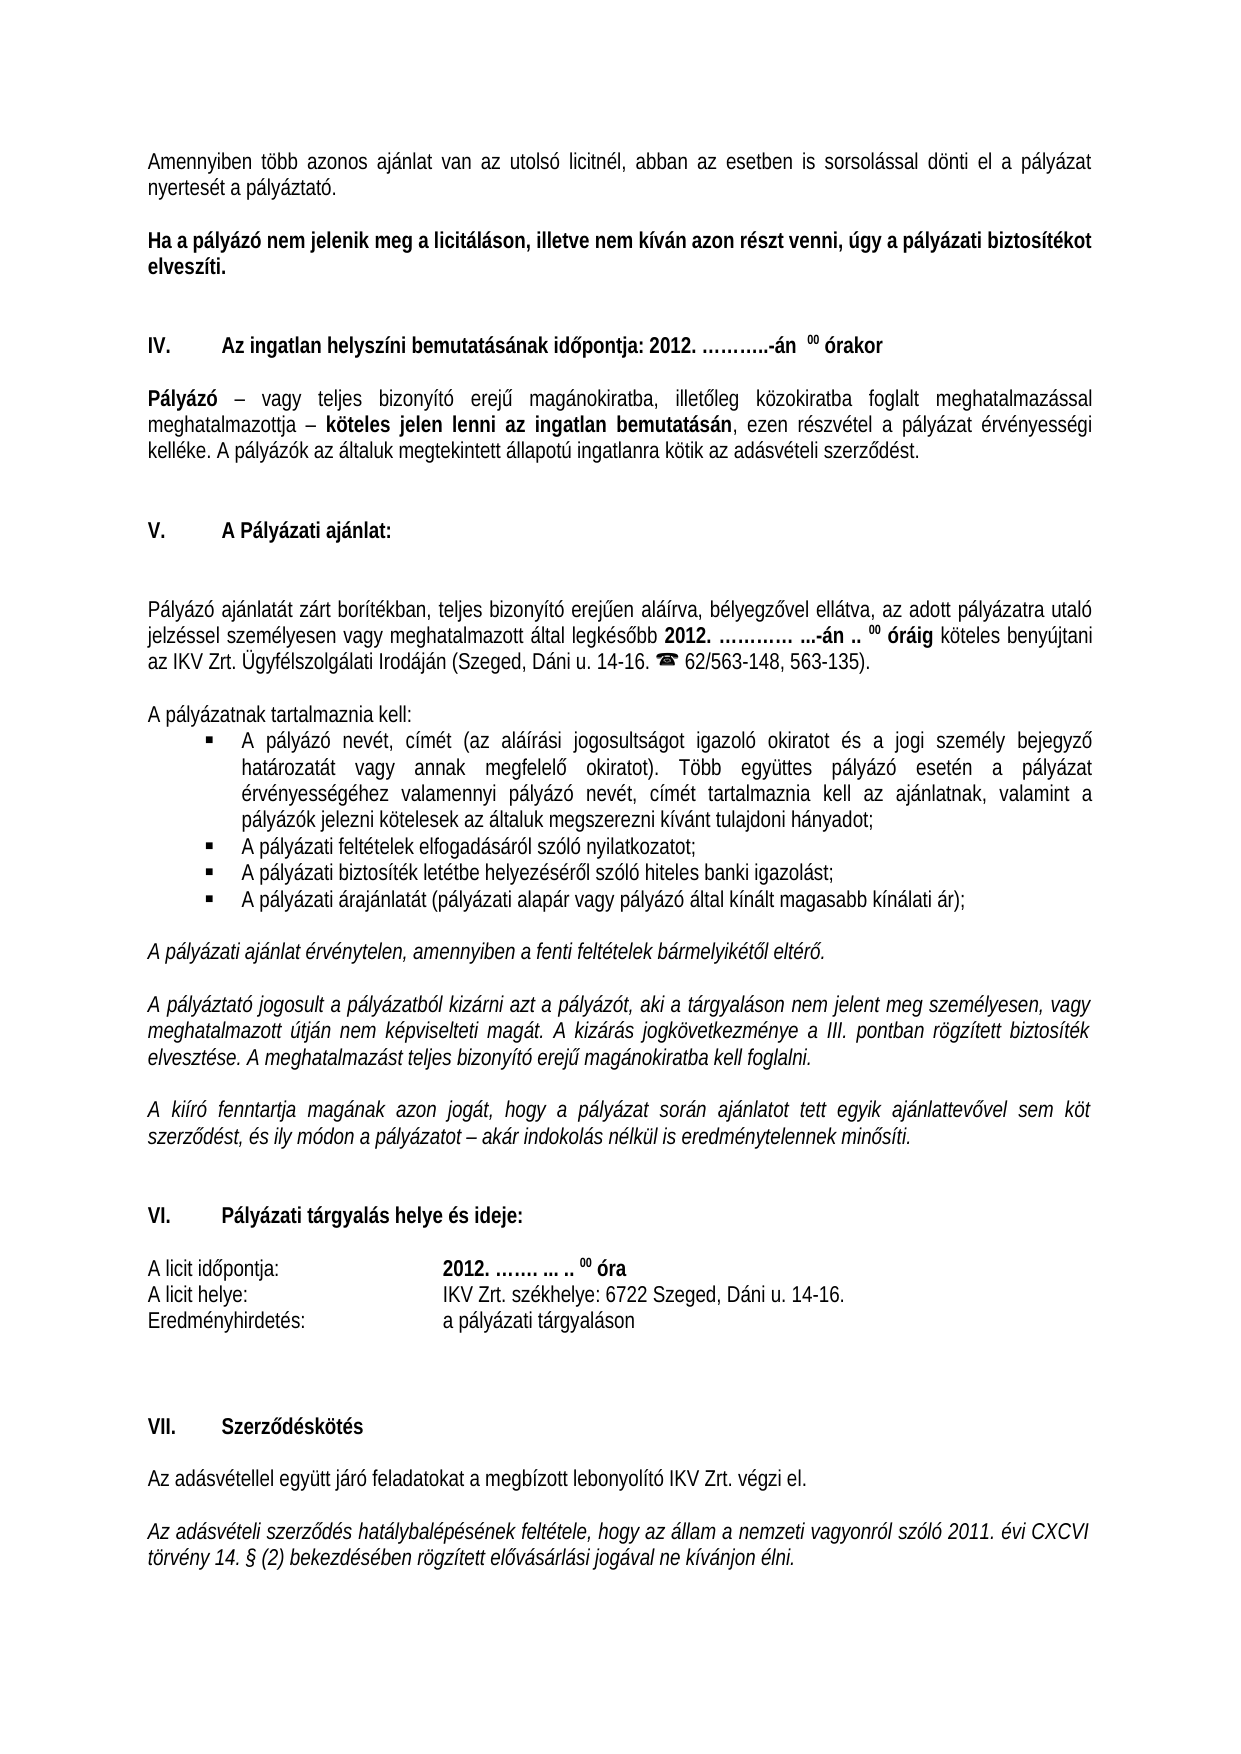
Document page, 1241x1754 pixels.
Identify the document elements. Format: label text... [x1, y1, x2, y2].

list A pályázati feltételek elfogadásáról szóló nyilatkozatot; [204, 833, 1093, 859]
text Pályázó – vagy teljes bizonyító erejű magánokiratba, illetőleg közokiratba foglalt meghatalmazással meghatalmazottja – köteles jelen lenni az ingatlan bemutatásán, ezen részvétel a pályázat érvényességi kelléke. A pályázók az általuk megtekintett állapotú ingatlanra kötik az adásvételi szerződést. [148, 385, 1093, 464]
text A pályázatnak tartalmaznia kell: [148, 701, 1093, 727]
list A pályázati árajánlatát (pályázati alapár vagy pályázó által kínált magasabb kínálati ár); [204, 886, 1093, 912]
text VI. Pályázati tárgyalás helye és ideje: [148, 1202, 1093, 1228]
list A pályázati biztosíték letétbe helyezéséről szóló hiteles banki igazolást; [204, 859, 1093, 886]
text A pályázati ajánlat érvénytelen, amennyiben a fenti feltételek bármelyikétől eltérő. [148, 938, 1093, 964]
text VII. Szerződéskötés [148, 1413, 1093, 1439]
text Az adásvétellel együtt járó feladatokat a megbízott lebonyolító IKV Zrt. végzi el. [148, 1465, 1093, 1492]
text A licit helye: IKV Zrt. székhelye: 6722 Szeged, Dáni u. 14-16. [148, 1281, 1093, 1307]
text Eredményhirdetés: a pályázati tárgyaláson [148, 1307, 1093, 1333]
text Az adásvételi szerződés hatálybalépésének feltétele, hogy az állam a nemzeti vagyonról szóló 2011. évi CXCVI törvény 14. § (2) bekezdésében rögzített elővásárlási jogával ne kívánjon élni. [148, 1518, 1093, 1571]
list A pályázó nevét, címét (az aláírási jogosultságot igazoló okiratot és a jogi személy bejegyző határozatát vagy annak megfelelő okiratot). Több együttes pályázó esetén a pályázat érvényességéhez valamennyi pályázó nevét, címét tartalmaznia kell az ajánlatnak, valamint a pályázók jelezni kötelesek az általuk megszerezni kívánt tulajdoni hányadot; [204, 727, 1093, 833]
text V. A Pályázati ajánlat: [148, 517, 1093, 543]
text Amennyiben több azonos ajánlat van az utolsó licitnél, abban az esetben is sorsolással dönti el a pályázat nyertesét a pályáztató. [148, 148, 1093, 200]
text Ha a pályázó nem jelenik meg a licitáláson, illetve nem kíván azon részt venni, úgy a pályázati biztosítékot elveszíti. [148, 227, 1093, 279]
text A kiíró fenntartja magának azon jogát, hogy a pályázat során ajánlatot tett egyik ajánlattevővel sem köt szerződést, és ily módon a pályázatot – akár indokolás nélkül is eredménytelennek minősíti. [148, 1096, 1093, 1149]
text A pályáztató jogosult a pályázatból kizárni azt a pályázót, aki a tárgyaláson nem jelent meg személyesen, vagy meghatalmazott útján nem képviselteti magát. A kizárás jogkövetkezménye a III. pontban rögzített biztosíték elvesztése. A meghatalmazást teljes bizonyító erejű magánokiratba kell foglalni. [148, 991, 1093, 1070]
text IV. Az ingatlan helyszíni bemutatásának időpontja: 2012. ………..-án 00 órakor [148, 332, 1093, 358]
text A licit időpontja: 2012. ……. ... .. 00 óra [148, 1254, 1093, 1281]
text Pályázó ajánlatát zárt borítékban, teljes bizonyító erejűen aláírva, bélyegzővel ellátva, az adott pályázatra utaló jelzéssel személyesen vagy meghatalmazott által legkésőbb 2012. ………… ...-án .. 00 óráig köteles benyújtani az IKV Zrt. Ügyfélszolgálati Irodáján (Szeged, Dáni u. 14-16.  62/563-148, 563-135). [148, 596, 1093, 675]
